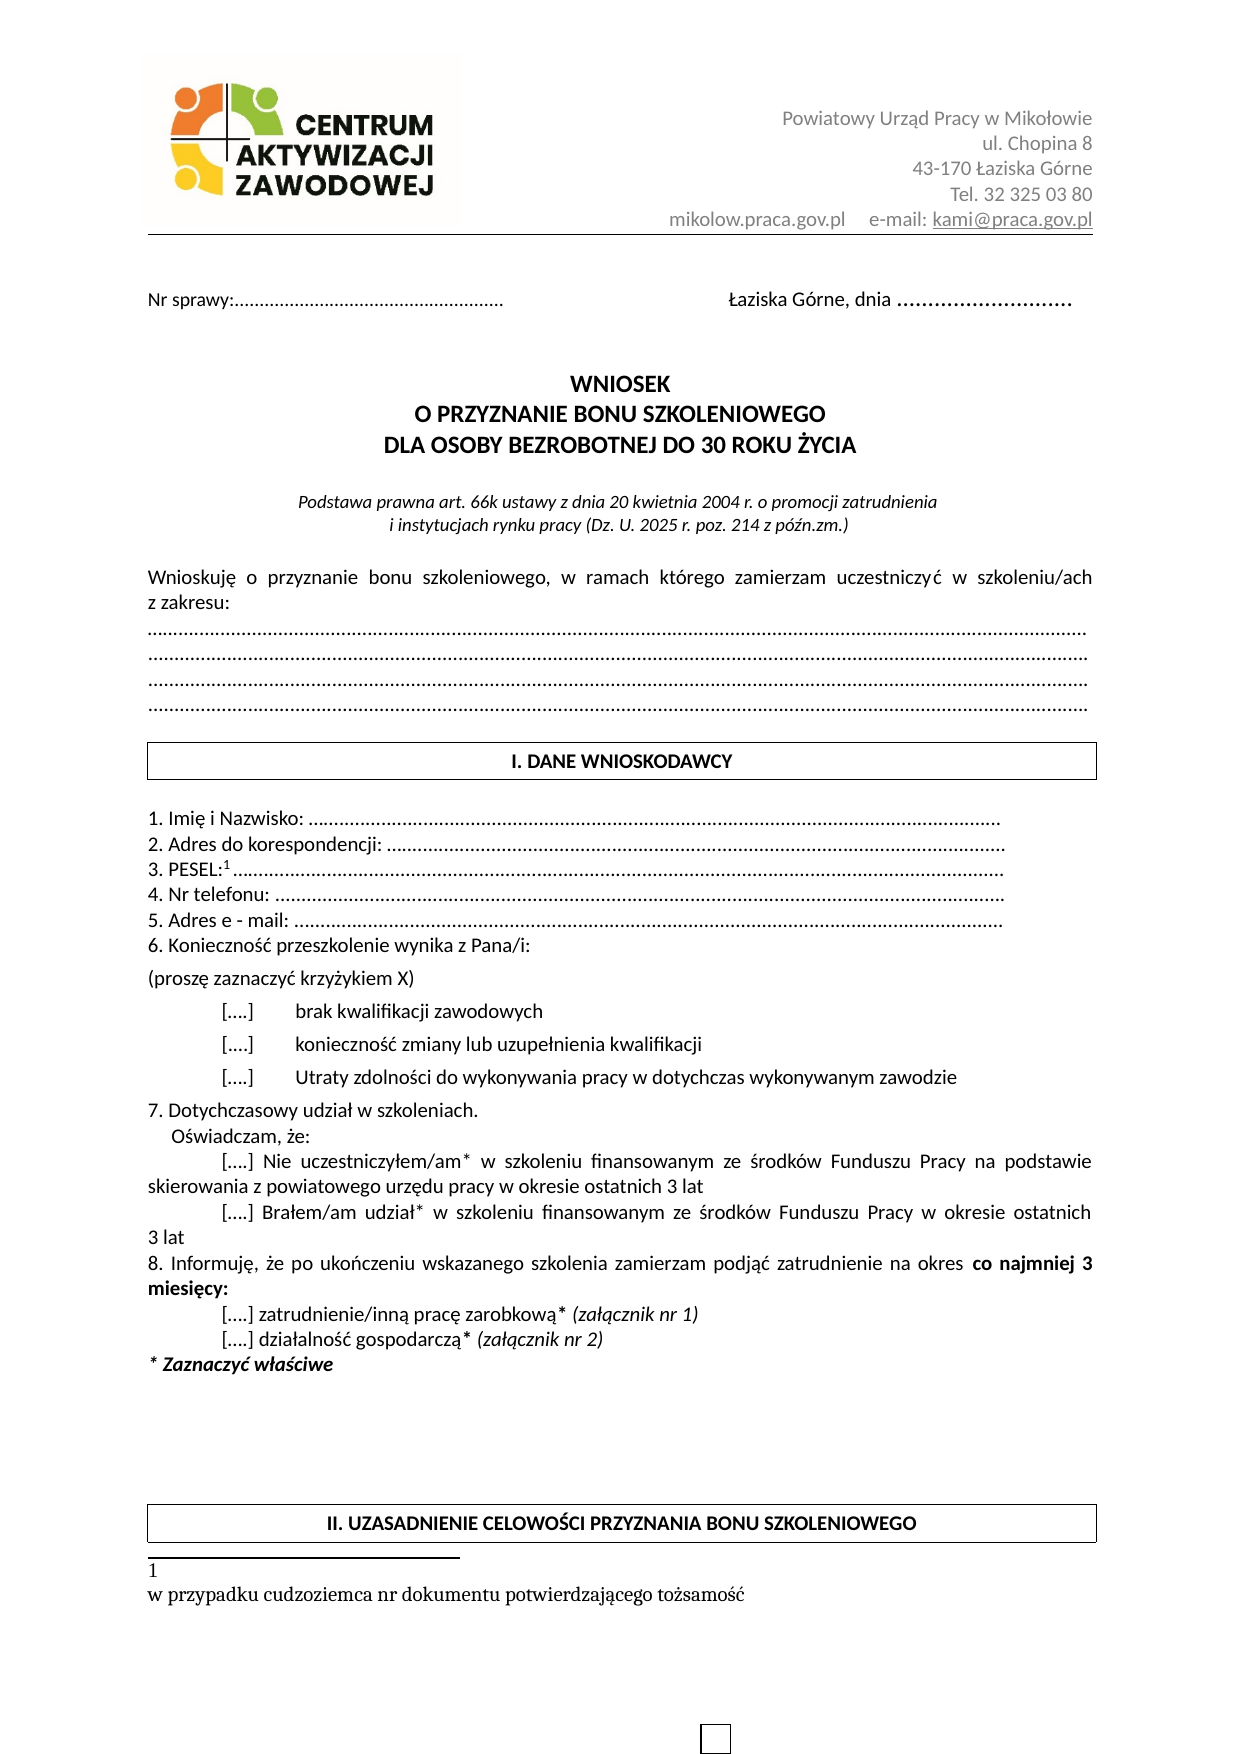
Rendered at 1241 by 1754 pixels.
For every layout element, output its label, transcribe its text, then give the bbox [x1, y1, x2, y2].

text Nr sprawy:...................................................... Łaziska Górne, dnia ............................ [148, 282, 1093, 312]
text (proszę zaznaczyć krzyżykiem X) [148, 965, 1093, 991]
text [….] Brałem/am udział* w szkoleniu finansowanym ze środków Funduszu Pracy w okresie ostatnich 3 lat [148, 1199, 1093, 1250]
text Podstawa prawna art. 66k ustawy z dnia 20 kwietnia 2004 r. o promocji zatrudnienia i instytucjach rynku pracy (Dz. U. 2025 r. poz. 214 z późn.zm.) [148, 490, 1093, 536]
text mikolow.praca.gov.pl e-mail: kami@praca.gov.pl [148, 206, 1093, 234]
text 3. PESEL: …................................................................................................................................................ [148, 856, 1093, 882]
text 5. Adres e - mail: ....................................................................................................................................... [148, 907, 1093, 932]
text …......................................................................................................................................................................................................................................................................................................................................................................................................................................................................................................................................................................................................................................................................................................................................... [148, 615, 1093, 717]
text [….] zatrudnienie/inną pracę zarobkową* (załącznik nr 1) [221, 1301, 1093, 1326]
text 1. Imię i Nazwisko: …................................................................................................................................. [148, 805, 1093, 831]
text Oświadczam, że: [148, 1123, 1093, 1148]
table_header II. UZASADNIENIE CELOWOŚCI PRZYZNANIA BONU SZKOLENIOWEGO [148, 1505, 1096, 1542]
text WNIOSEK [148, 368, 1093, 399]
text Wnioskuję o przyznanie bonu szkoleniowego, w ramach którego zamierzam uczestniczyć w szkoleniu/ach z zakresu: [148, 564, 1093, 615]
text 6. Konieczność przeszkolenie wynika z Pana/i: [148, 932, 1093, 958]
text 2. Adres do korespondencji: …................................................................................................................... [148, 831, 1093, 856]
text DLA OSOBY BEZROBOTNEJ DO 30 ROKU ŻYCIA [148, 429, 1093, 460]
text [….] Utraty zdolności do wykonywania pracy w dotychczas wykonywanym zawodzie [148, 1064, 1093, 1090]
text * Zaznaczyć właściwe [148, 1352, 1093, 1377]
text 43-170 Łaziska Górne [463, 156, 1093, 181]
text Tel. 32 325 03 80 [463, 181, 1093, 206]
text [.…] konieczność zmiany lub uzupełnienia kwalifikacji [148, 1031, 1093, 1057]
text Powiatowy Urząd Pracy w Mikołowie [463, 105, 1093, 130]
text 7. Dotychczasowy udział w szkoleniach. [148, 1097, 1093, 1123]
text O PRZYZNANIE BONU SZKOLENIOWEGO [148, 399, 1093, 429]
text ul. Chopina 8 [463, 130, 1093, 156]
text 8. Informuję, że po ukończeniu wskazanego szkolenia zamierzam podjąć zatrudnienie na okres co najmniej 3 miesięcy: [148, 1250, 1093, 1301]
text [….] Nie uczestniczyłem/am* w szkoleniu finansowanym ze środków Funduszu Pracy na podstawie skierowania z powiatowego urzędu pracy w okresie ostatnich 3 lat [148, 1148, 1093, 1199]
text 4. Nr telefonu: ........................................................................................................................................... [148, 882, 1093, 907]
text [….] działalność gospodarczą* (załącznik nr 2) [148, 1326, 1093, 1352]
table_header I. DANE WNIOSKODAWCY [148, 743, 1096, 779]
text [….] brak kwalifikacji zawodowych [148, 998, 1093, 1024]
text w przypadku cudzoziemca nr dokumentu potwierdzającego tożsamość [148, 1582, 1093, 1606]
